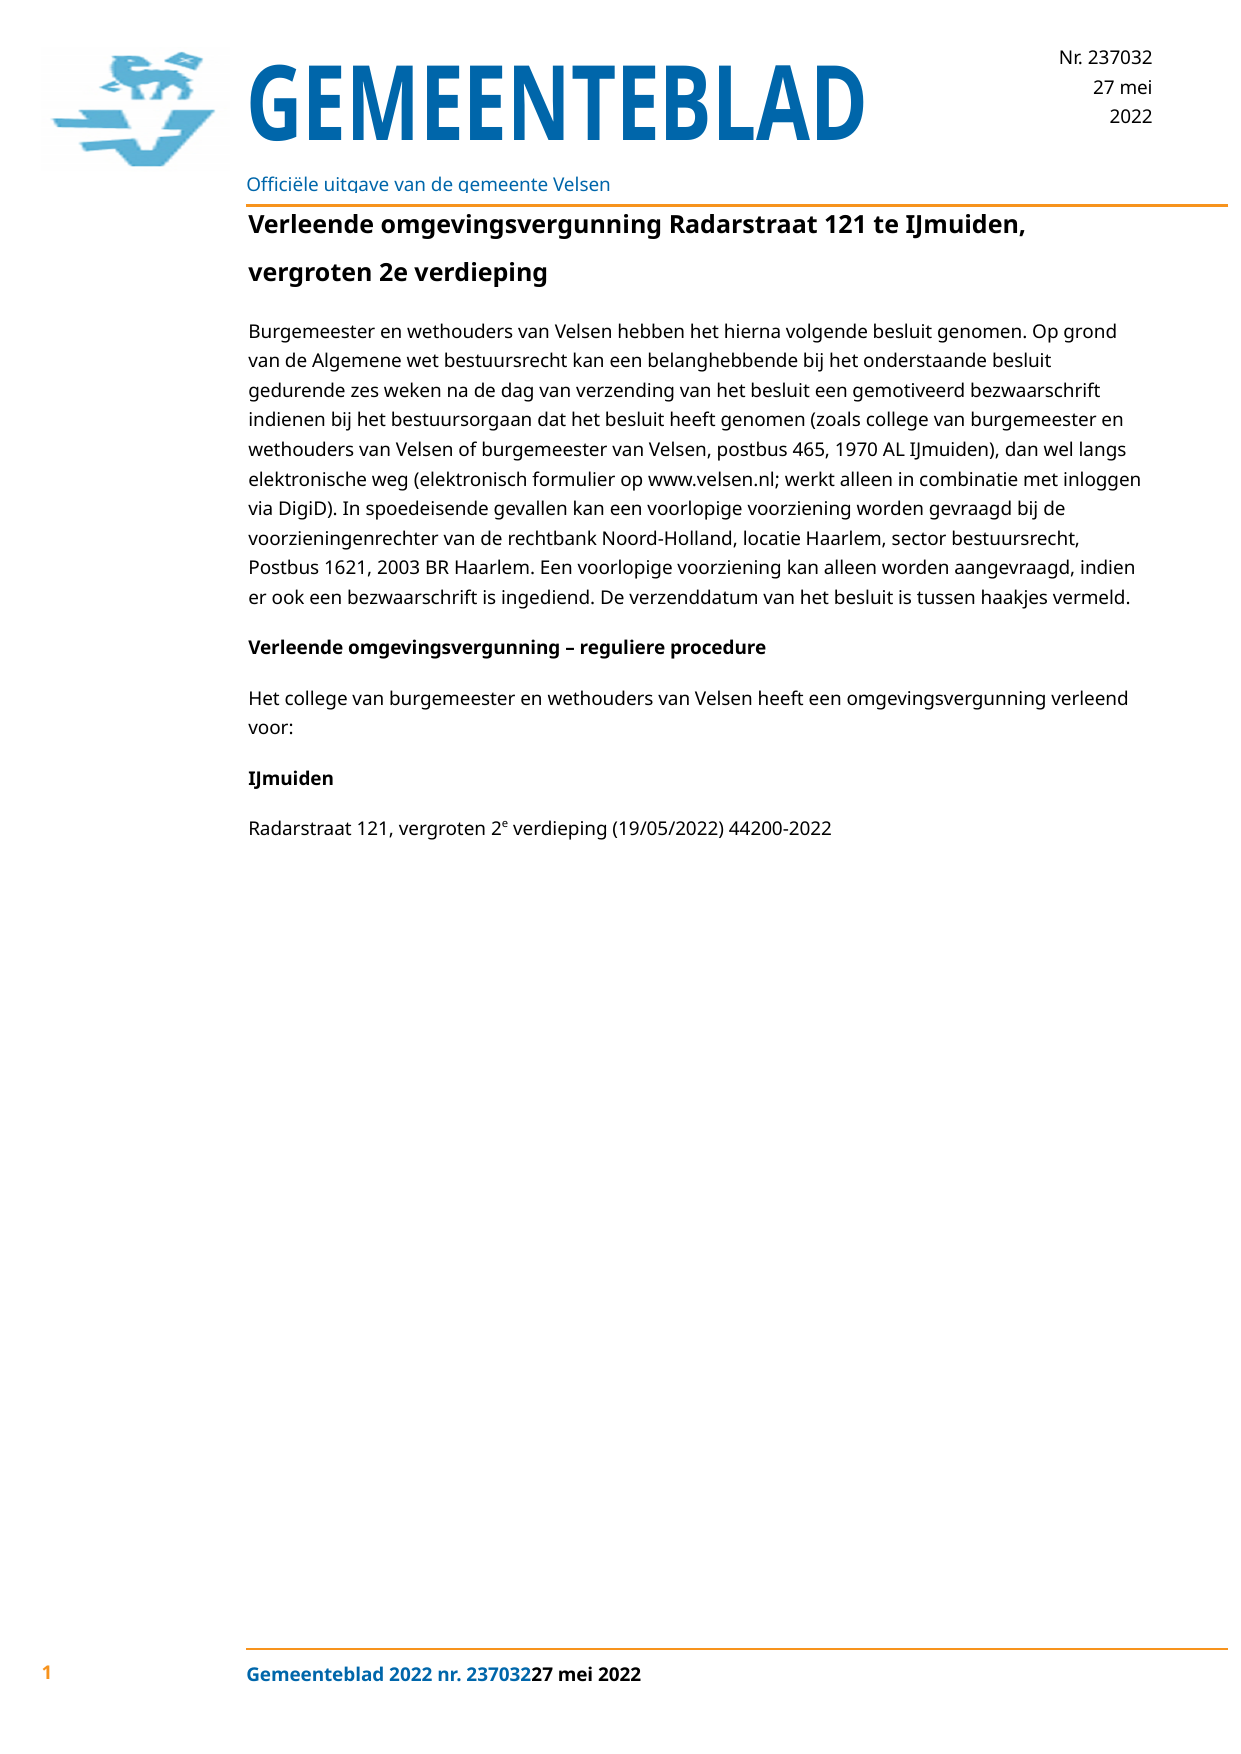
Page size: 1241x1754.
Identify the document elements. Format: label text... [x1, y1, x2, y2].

text Verleende omgevingsvergunning – reguliere procedure [248, 634, 1152, 660]
text Verleende omgevingsvergunning Radarstraat 121 te IJmuiden, vergroten 2e verdieping [248, 207, 1152, 288]
text IJmuiden [248, 765, 1152, 791]
text Het college van burgemeester en wethouders van Velsen heeft een omgevingsvergunning verleend voor: [248, 685, 1152, 740]
text Radarstraat 121, vergroten 2e verdieping (19/05/2022) 44200-2022 [248, 815, 1152, 841]
picture [41, 47, 231, 172]
text Burgemeester en wethouders van Velsen hebben het hierna volgende besluit genomen. Op grond van de Algemene wet bestuursrecht kan een belanghebbende bij het onderstaande besluit gedurende zes weken na de dag van verzending van het besluit een gemotiveerd bezwaarschrift indienen bij het bestuursorgaan dat het besluit heeft genomen (zoals college van burgemeester en wethouders van Velsen of burgemeester van Velsen, postbus 465, 1970 AL IJmuiden), dan wel langs elektronische weg (elektronisch formulier op www.velsen.nl; werkt alleen in combinatie met inloggen via DigiD). In spoedeisende gevallen kan een voorlopige voorziening worden gevraagd bij de voorzieningenrechter van de rechtbank Noord-Holland, locatie Haarlem, sector bestuursrecht, Postbus 1621, 2003 BR Haarlem. Een voorlopige voorziening kan alleen worden aangevraagd, indien er ook een bezwaarschrift is ingediend. De verzenddatum van het besluit is tussen haakjes vermeld. [248, 318, 1152, 610]
